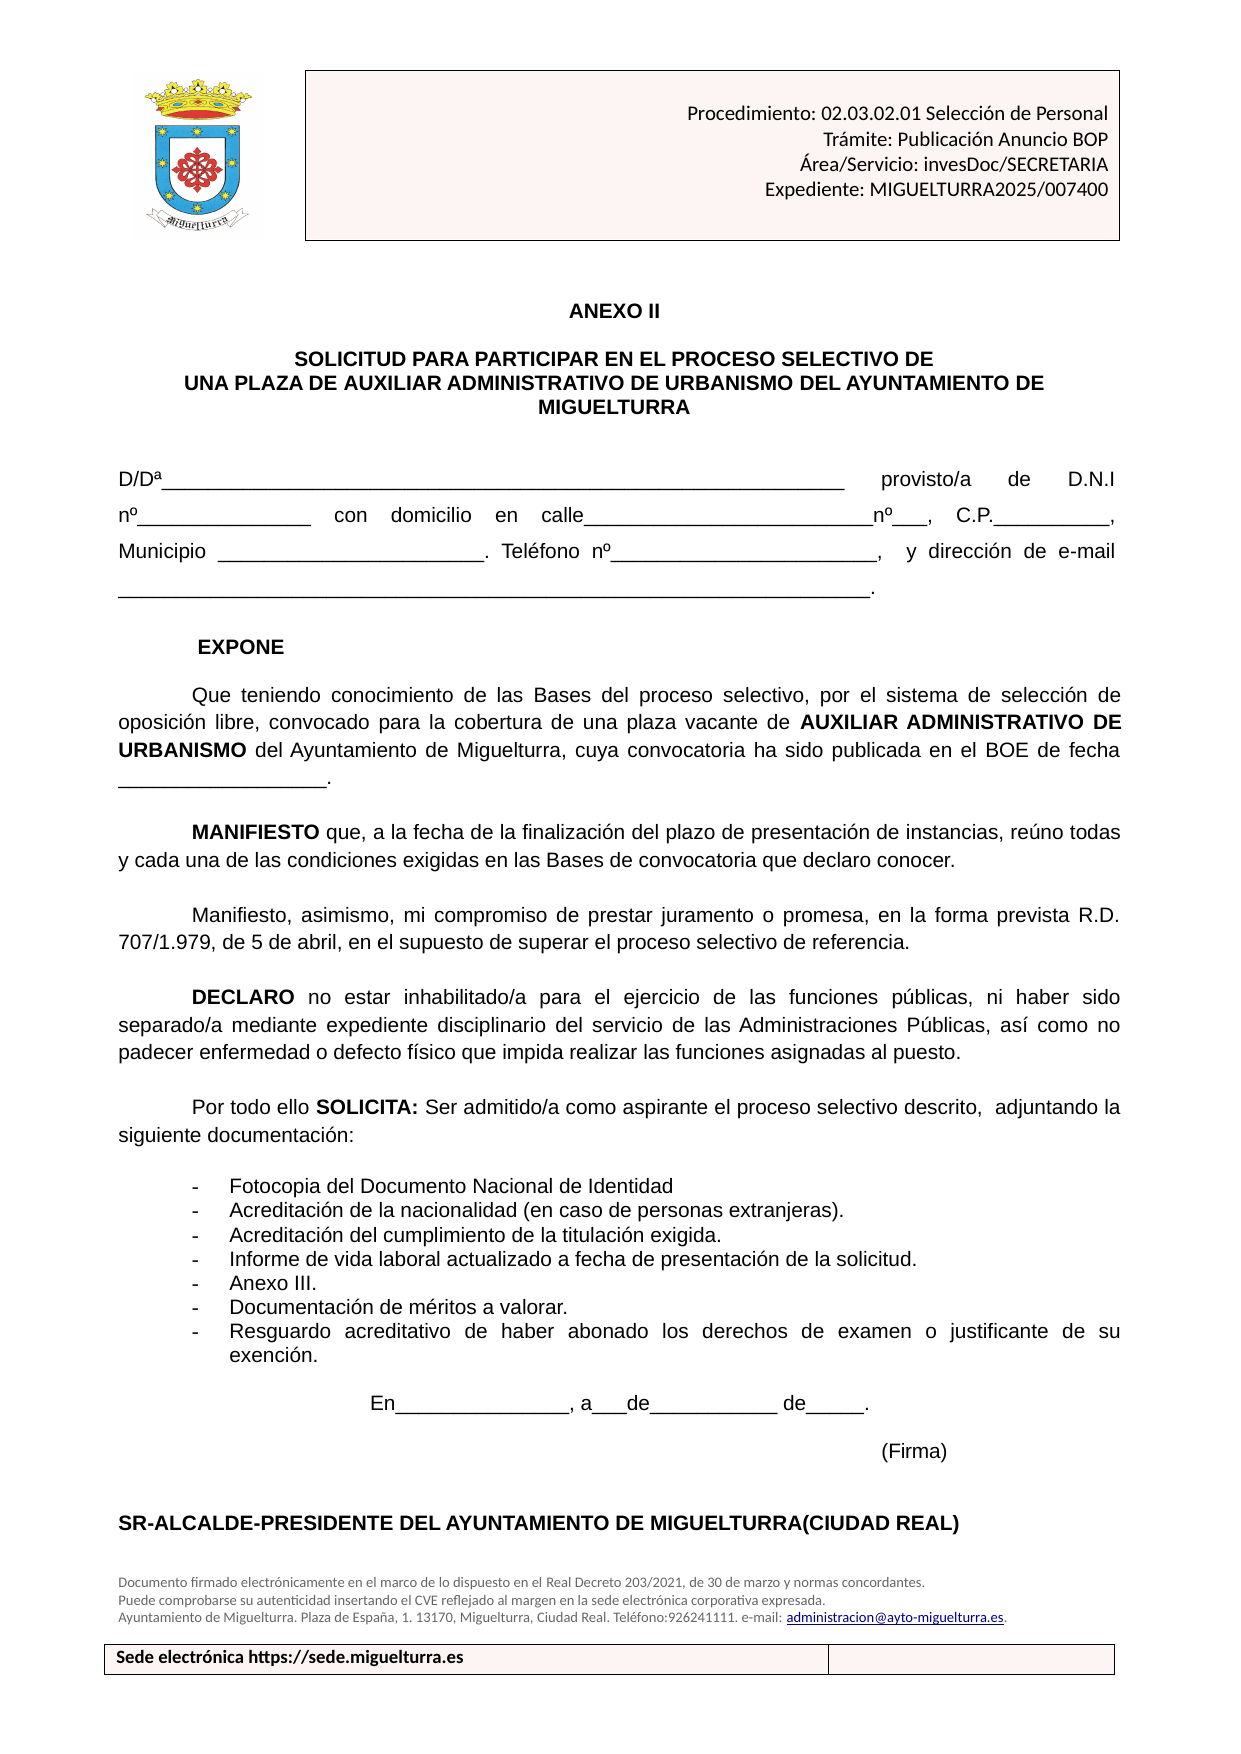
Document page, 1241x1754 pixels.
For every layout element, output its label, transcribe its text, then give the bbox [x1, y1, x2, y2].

text D/Dª___________________________________________________________ provisto/a de D.N.I nº_______________ con domicilio en calle_________________________nº___, C.P.__________, Municipio _______________________. Teléfono nº_______________________, y dirección de e-mail _________________________________________________________________. [118, 467, 1116, 599]
list Acreditación de la nacionalidad (en caso de personas extranjeras). [192, 1198, 1122, 1222]
text Manifiesto, asimismo, mi compromiso de prestar juramento o promesa, en la forma prevista R.D. 707/1.979, de 5 de abril, en el supuesto de superar el proceso selectivo de referencia. [118, 903, 1122, 954]
text Que teniendo conocimiento de las Bases del proceso selectivo, por el sistema de selección de oposición libre, convocado para la cobertura de una plaza vacante de AUXILIAR ADMINISTRATIVO DE URBANISMO del Ayuntamiento de Miguelturra, cuya convocatoria ha sido publicada en el BOE de fecha __________________. [118, 683, 1122, 789]
text (Firma) [118, 1439, 1122, 1463]
list Resguardo acreditativo de haber abonado los derechos de examen o justificante de su exención. [192, 1319, 1122, 1367]
list Fotocopia del Documento Nacional de Identidad [192, 1174, 1122, 1198]
text Por todo ello SOLICITA: Ser admitido/a como aspirante el proceso selectivo descrito, adjuntando la siguiente documentación: [118, 1095, 1122, 1147]
text SOLICITUD PARA PARTICIPAR EN EL PROCESO SELECTIVO DE [171, 347, 1057, 371]
list Informe de vida laboral actualizado a fecha de presentación de la solicitud. [192, 1247, 1122, 1271]
list Documentación de méritos a valorar. [192, 1295, 1122, 1319]
picture [133, 71, 263, 240]
text UNA PLAZA DE AUXILIAR ADMINISTRATIVO DE URBANISMO DEL AYUNTAMIENTO DE MIGUELTURRA [171, 371, 1057, 419]
text EXPONE [118, 635, 1104, 659]
text En_______________, a___de___________ de_____. [118, 1391, 1122, 1415]
list Anexo III. [192, 1271, 1122, 1295]
text MANIFIESTO que, a la fecha de la finalización del plazo de presentación de instancias, reúno todas y cada una de las condiciones exigidas en las Bases de convocatoria que declaro conocer. [118, 820, 1122, 872]
subtitle SR-ALCALDE-PRESIDENTE DEL AYUNTAMIENTO DE MIGUELTURRA(CIUDAD REAL) [118, 1511, 1157, 1535]
text DECLARO no estar inhabilitado/a para el ejercicio de las funciones públicas, ni haber sido separado/a mediante expediente disciplinario del servicio de las Administraciones Públicas, así como no padecer enfermedad o defecto físico que impida realizar las funciones asignadas al puesto. [118, 985, 1122, 1064]
text ANEXO II [171, 299, 1057, 323]
list Acreditación del cumplimiento de la titulación exigida. [192, 1222, 1122, 1247]
